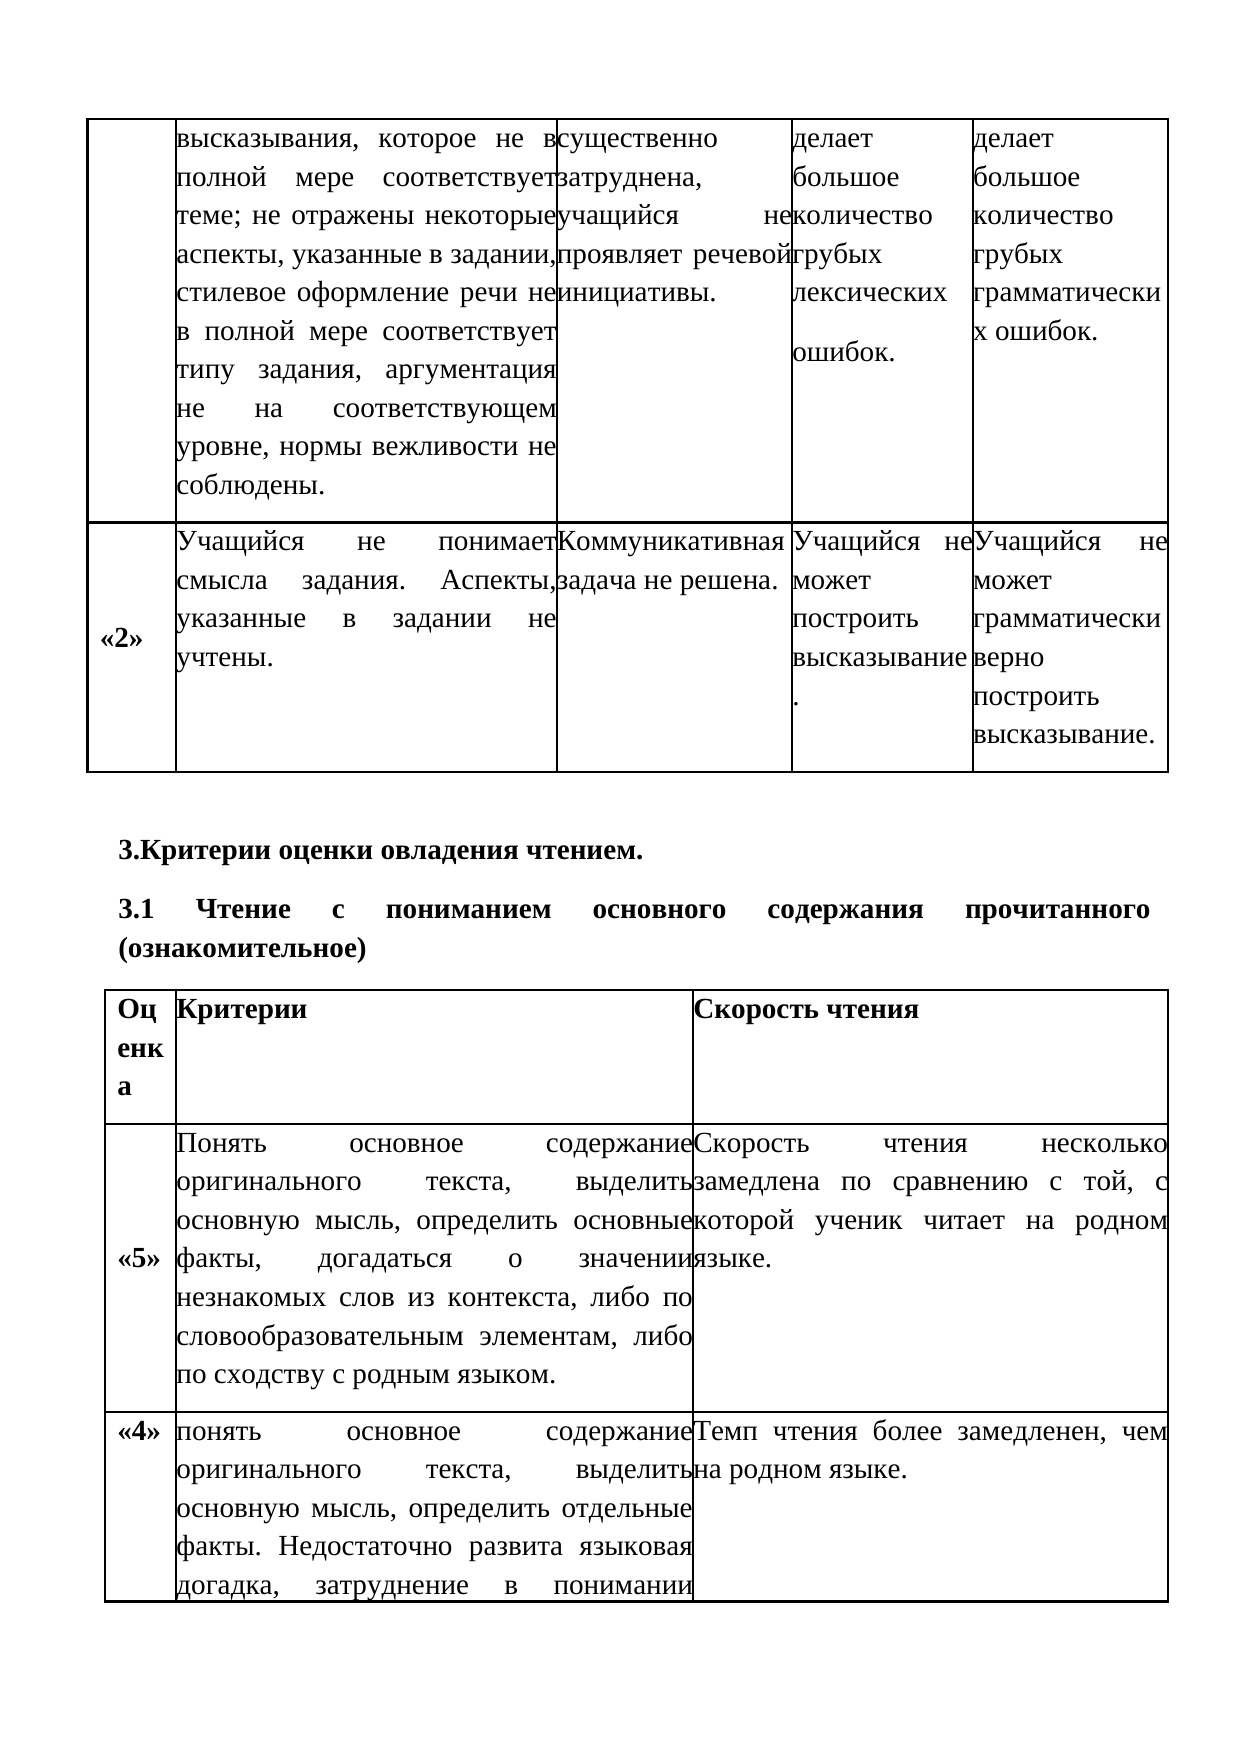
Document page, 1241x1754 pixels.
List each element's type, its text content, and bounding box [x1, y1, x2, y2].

table_cell [89, 120, 175, 521]
table_cell Учащийся не может построить высказывание. [793, 524, 972, 771]
table_cell Понять основное содержание оригинального текста, выделить основную мысль, определить основные факты, догадаться о значении незнакомых слов из контекста, либо по словообразовательным элементам, либо по сходству с родным языком. [177, 1125, 692, 1411]
table_cell «4» [106, 1413, 175, 1600]
table_cell Темп чтения более замедленен, чем на родном языке. [694, 1413, 1167, 1600]
text 3.Критерии оценки овладения чтением. [118, 832, 1152, 866]
text 3.1 Чтение с пониманием основного содержания прочитанного (ознакомительное) [118, 891, 1152, 963]
table_cell Коммуникативная задача не решена. [558, 524, 791, 771]
table_cell Учащийся не понимает смысла задания. Аспекты, указанные в задании не учтены. [177, 524, 556, 771]
table_header Оценка [106, 991, 175, 1123]
table_cell делает большое количество грубых грамматических ошибок. [974, 120, 1167, 521]
table_cell «2» [89, 524, 175, 771]
table_cell Коммуникация существенно затруднена, учащийся не проявляет речевой инициативы. [558, 120, 791, 521]
table_cell понять основное содержание оригинального текста, выделить основную мысль, определить отдельные факты. Недостаточно развита языковая догадка, затруднение в понимании [177, 1413, 692, 1600]
table_header Скорость чтения [694, 991, 1167, 1123]
table_header Критерии [177, 991, 692, 1123]
table_cell «5» [106, 1125, 175, 1411]
table_cell Скорость чтения несколько замедлена по сравнению с той, с которой ученик читает на родном языке. [694, 1125, 1167, 1411]
table_cell делает большое количество грубых лексических ошибок. [793, 120, 972, 521]
table_cell Учащийся не может грамматически верно построить высказывание. [974, 524, 1167, 771]
table_cell Незначительный объем высказывания, которое не в полной мере соответствует теме; не отражены некоторые аспекты, указанные в задании, стилевое оформление речи не в полной мере соответствует типу задания, аргументация не на соответствующем уровне, нормы вежливости не соблюдены. [177, 120, 556, 521]
